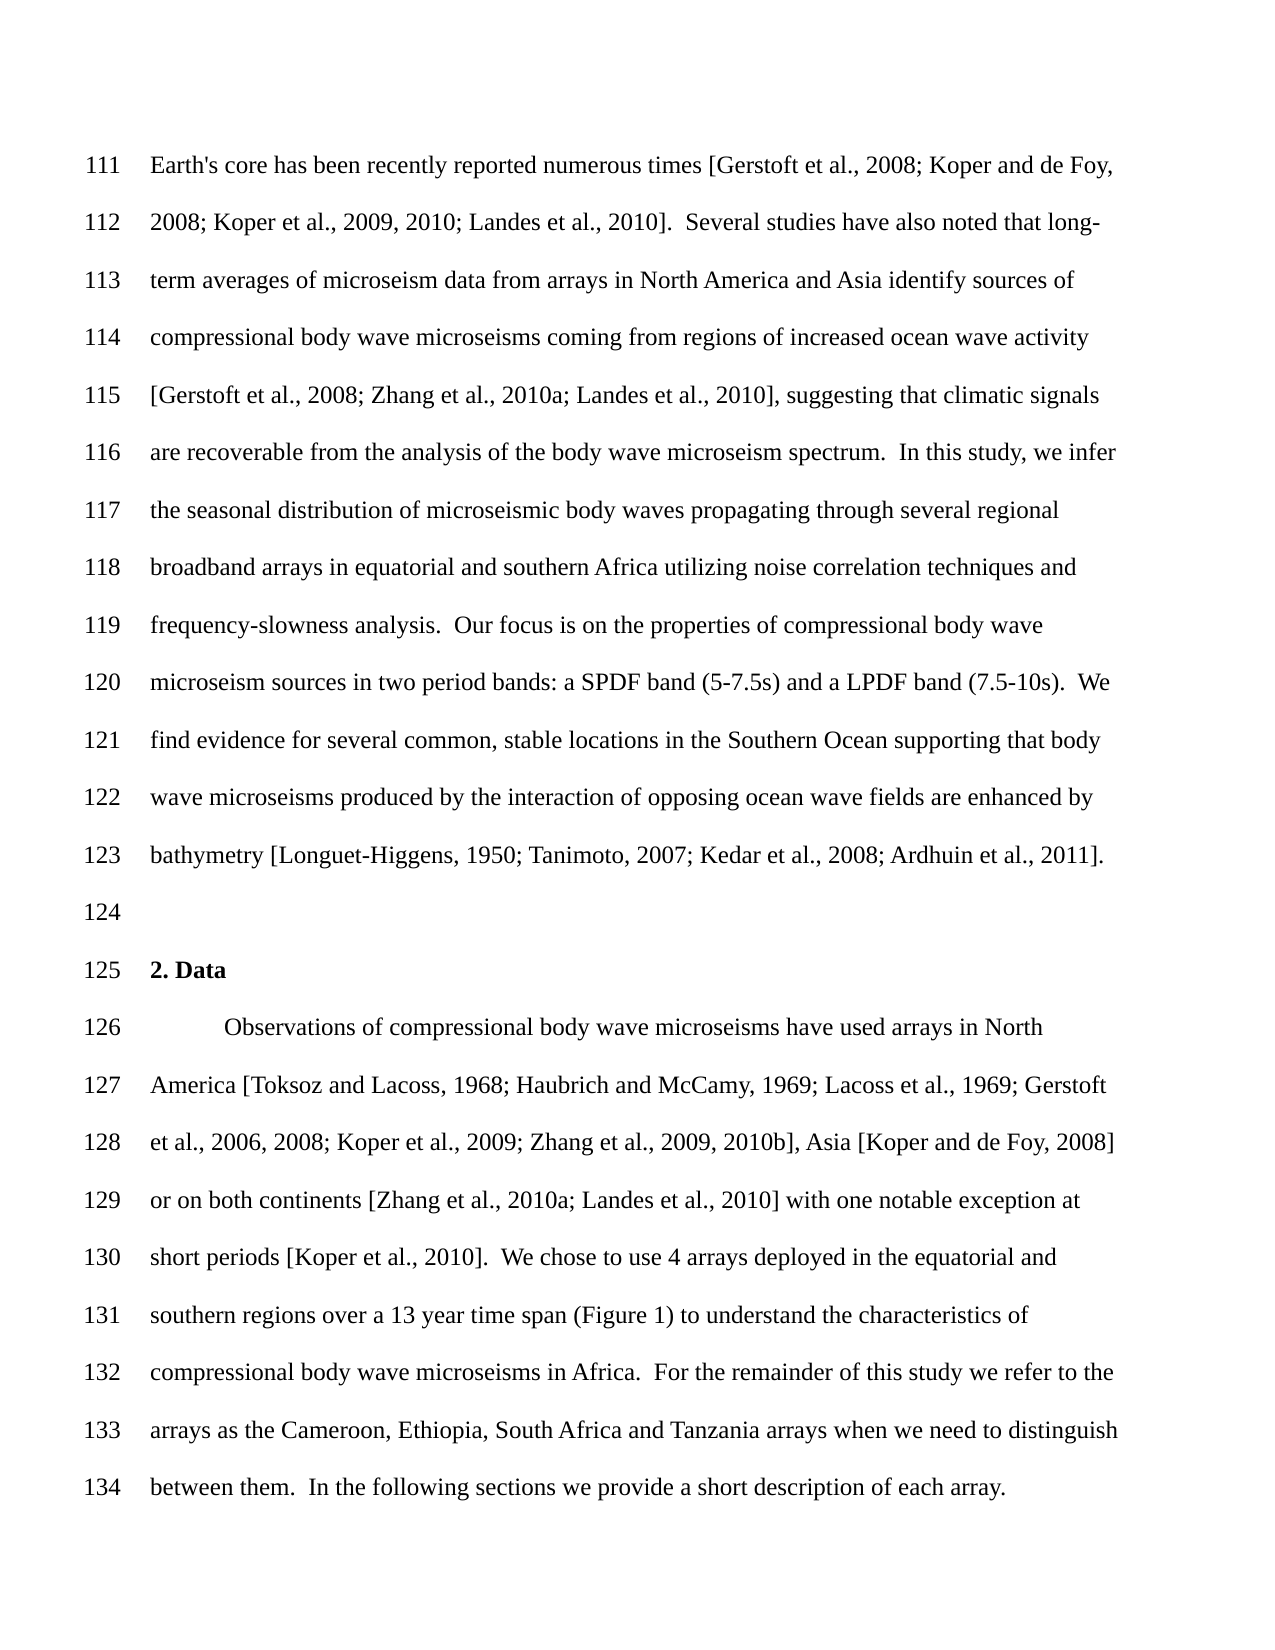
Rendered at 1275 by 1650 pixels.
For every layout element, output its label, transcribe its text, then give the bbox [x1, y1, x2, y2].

text Observations of compressional body wave microseisms have used arrays in North America [Toksoz and Lacoss, 1968; Haubrich and McCamy, 1969; Lacoss et al., 1969; Gerstoft et al., 2006, 2008; Koper et al., 2009; Zhang et al., 2009, 2010b], Asia [Koper and de Foy, 2008] or on both continents [Zhang et al., 2010a; Landes et al., 2010] with one notable exception at short periods [Koper et al., 2010]. We chose to use 4 arrays deployed in the equatorial and southern regions over a 13 year time span (Figure 1) to understand the characteristics of compressional body wave microseisms in Africa. For the remainder of this study we refer to the arrays as the Cameroon, Ethiopia, South Africa and Tanzania arrays when we need to distinguish between them. In the following sections we provide a short description of each array. [150, 1012, 1125, 1501]
text Earth's core has been recently reported numerous times [Gerstoft et al., 2008; Koper and de Foy, 2008; Koper et al., 2009, 2010; Landes et al., 2010]. Several studies have also noted that long-term averages of microseism data from arrays in North America and Asia identify sources of compressional body wave microseisms coming from regions of increased ocean wave activity [Gerstoft et al., 2008; Zhang et al., 2010a; Landes et al., 2010], suggesting that climatic signals are recoverable from the analysis of the body wave microseism spectrum. In this study, we infer the seasonal distribution of microseismic body waves propagating through several regional broadband arrays in equatorial and southern Africa utilizing noise correlation techniques and frequency-slowness analysis. Our focus is on the properties of compressional body wave microseism sources in two period bands: a SPDF band (5-7.5s) and a LPDF band (7.5-10s). We find evidence for several common, stable locations in the Southern Ocean supporting that body wave microseisms produced by the interaction of opposing ocean wave fields are enhanced by bathymetry [Longuet-Higgens, 1950; Tanimoto, 2007; Kedar et al., 2008; Ardhuin et al., 2011]. [150, 150, 1125, 869]
text 2. Data [150, 955, 1125, 984]
